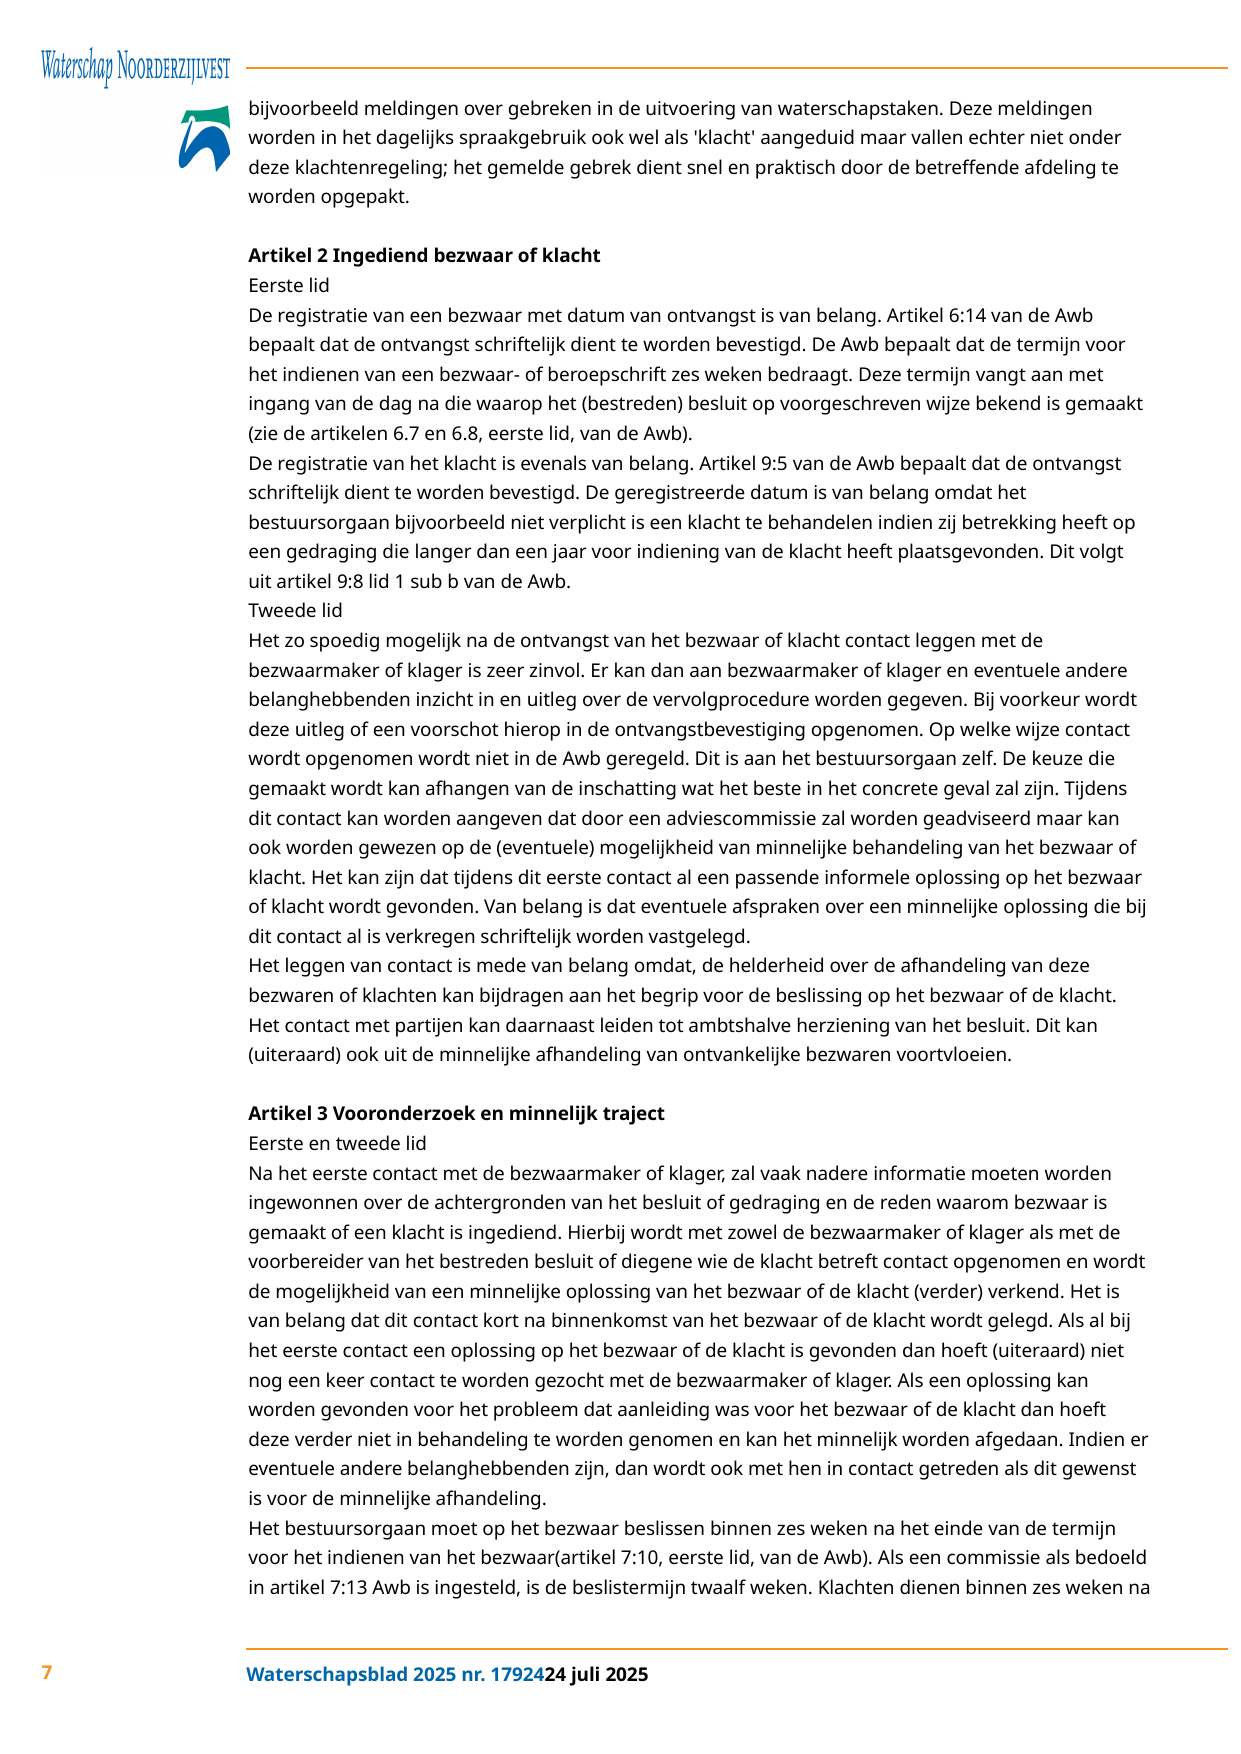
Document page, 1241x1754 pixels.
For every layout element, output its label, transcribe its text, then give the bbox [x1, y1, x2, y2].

text Na het eerste contact met de bezwaarmaker of klager, zal vaak nadere informatie moeten worden ingewonnen over de achtergronden van het besluit of gedraging en de reden waarom bezwaar is gemaakt of een klacht is ingediend. Hierbij wordt met zowel de bezwaarmaker of klager als met de voorbereider van het bestreden besluit of diegene wie de klacht betreft contact opgenomen en wordt de mogelijkheid van een minnelijke oplossing van het bezwaar of de klacht (verder) verkend. Het is van belang dat dit contact kort na binnenkomst van het bezwaar of de klacht wordt gelegd. Als al bij het eerste contact een oplossing op het bezwaar of de klacht is gevonden dan hoeft (uiteraard) niet nog een keer contact te worden gezocht met de bezwaarmaker of klager. Als een oplossing kan worden gevonden voor het probleem dat aanleiding was voor het bezwaar of de klacht dan hoeft deze verder niet in behandeling te worden genomen en kan het minnelijk worden afgedaan. Indien er eventuele andere belanghebbenden zijn, dan wordt ook met hen in contact getreden als dit gewenst is voor de minnelijke afhandeling. [248, 1160, 1152, 1511]
text Artikel 2 Ingediend bezwaar of klacht [248, 243, 1152, 268]
text bijvoorbeeld meldingen over gebreken in de uitvoering van waterschapstaken. Deze meldingen worden in het dagelijks spraakgebruik ook wel als 'klacht' aangeduid maar vallen echter niet onder deze klachtenregeling; het gemelde gebrek dient snel en praktisch door de betreffende afdeling te worden opgepakt. [248, 95, 1152, 209]
picture [41, 47, 231, 172]
text Eerste en tweede lid [248, 1130, 1152, 1156]
text Eerste lid [248, 272, 1152, 298]
text Het zo spoedig mogelijk na de ontvangst van het bezwaar of klacht contact leggen met de bezwaarmaker of klager is zeer zinvol. Er kan dan aan bezwaarmaker of klager en eventuele andere belanghebbenden inzicht in en uitleg over de vervolgprocedure worden gegeven. Bij voorkeur wordt deze uitleg of een voorschot hierop in de ontvangstbevestiging opgenomen. Op welke wijze contact wordt opgenomen wordt niet in de Awb geregeld. Dit is aan het bestuursorgaan zelf. De keuze die gemaakt wordt kan afhangen van de inschatting wat het beste in het concrete geval zal zijn. Tijdens dit contact kan worden aangeven dat door een adviescommissie zal worden geadviseerd maar kan ook worden gewezen op de (eventuele) mogelijkheid van minnelijke behandeling van het bezwaar of klacht. Het kan zijn dat tijdens dit eerste contact al een passende informele oplossing op het bezwaar of klacht wordt gevonden. Van belang is dat eventuele afspraken over een minnelijke oplossing die bij dit contact al is verkregen schriftelijk worden vastgelegd. [248, 627, 1152, 949]
text Het leggen van contact is mede van belang omdat, de helderheid over de afhandeling van deze bezwaren of klachten kan bijdragen aan het begrip voor de beslissing op het bezwaar of de klacht. Het contact met partijen kan daarnaast leiden tot ambtshalve herziening van het besluit. Dit kan (uiteraard) ook uit de minnelijke afhandeling van ontvankelijke bezwaren voortvloeien. [248, 953, 1152, 1067]
text De registratie van een bezwaar met datum van ontvangst is van belang. Artikel 6:14 van de Awb bepaalt dat de ontvangst schriftelijk dient te worden bevestigd. De Awb bepaalt dat de termijn voor het indienen van een bezwaar- of beroepschrift zes weken bedraagt. Deze termijn vangt aan met ingang van de dag na die waarop het (bestreden) besluit op voorgeschreven wijze bekend is gemaakt (zie de artikelen 6.7 en 6.8, eerste lid, van de Awb). [248, 302, 1152, 446]
text De registratie van het klacht is evenals van belang. Artikel 9:5 van de Awb bepaalt dat de ontvangst schriftelijk dient te worden bevestigd. De geregistreerde datum is van belang omdat het bestuursorgaan bijvoorbeeld niet verplicht is een klacht te behandelen indien zij betrekking heeft op een gedraging die langer dan een jaar voor indiening van de klacht heeft plaatsgevonden. Dit volgt uit artikel 9:8 lid 1 sub b van de Awb. [248, 450, 1152, 594]
text Het bestuursorgaan moet op het bezwaar beslissen binnen zes weken na het einde van de termijn voor het indienen van het bezwaar(artikel 7:10, eerste lid, van de Awb). Als een commissie als bedoeld in artikel 7:13 Awb is ingesteld, is de beslistermijn twaalf weken. Klachten dienen binnen zes weken na [248, 1515, 1152, 1600]
text Artikel 3 Vooronderzoek en minnelijk traject [248, 1101, 1152, 1126]
text Tweede lid [248, 598, 1152, 623]
